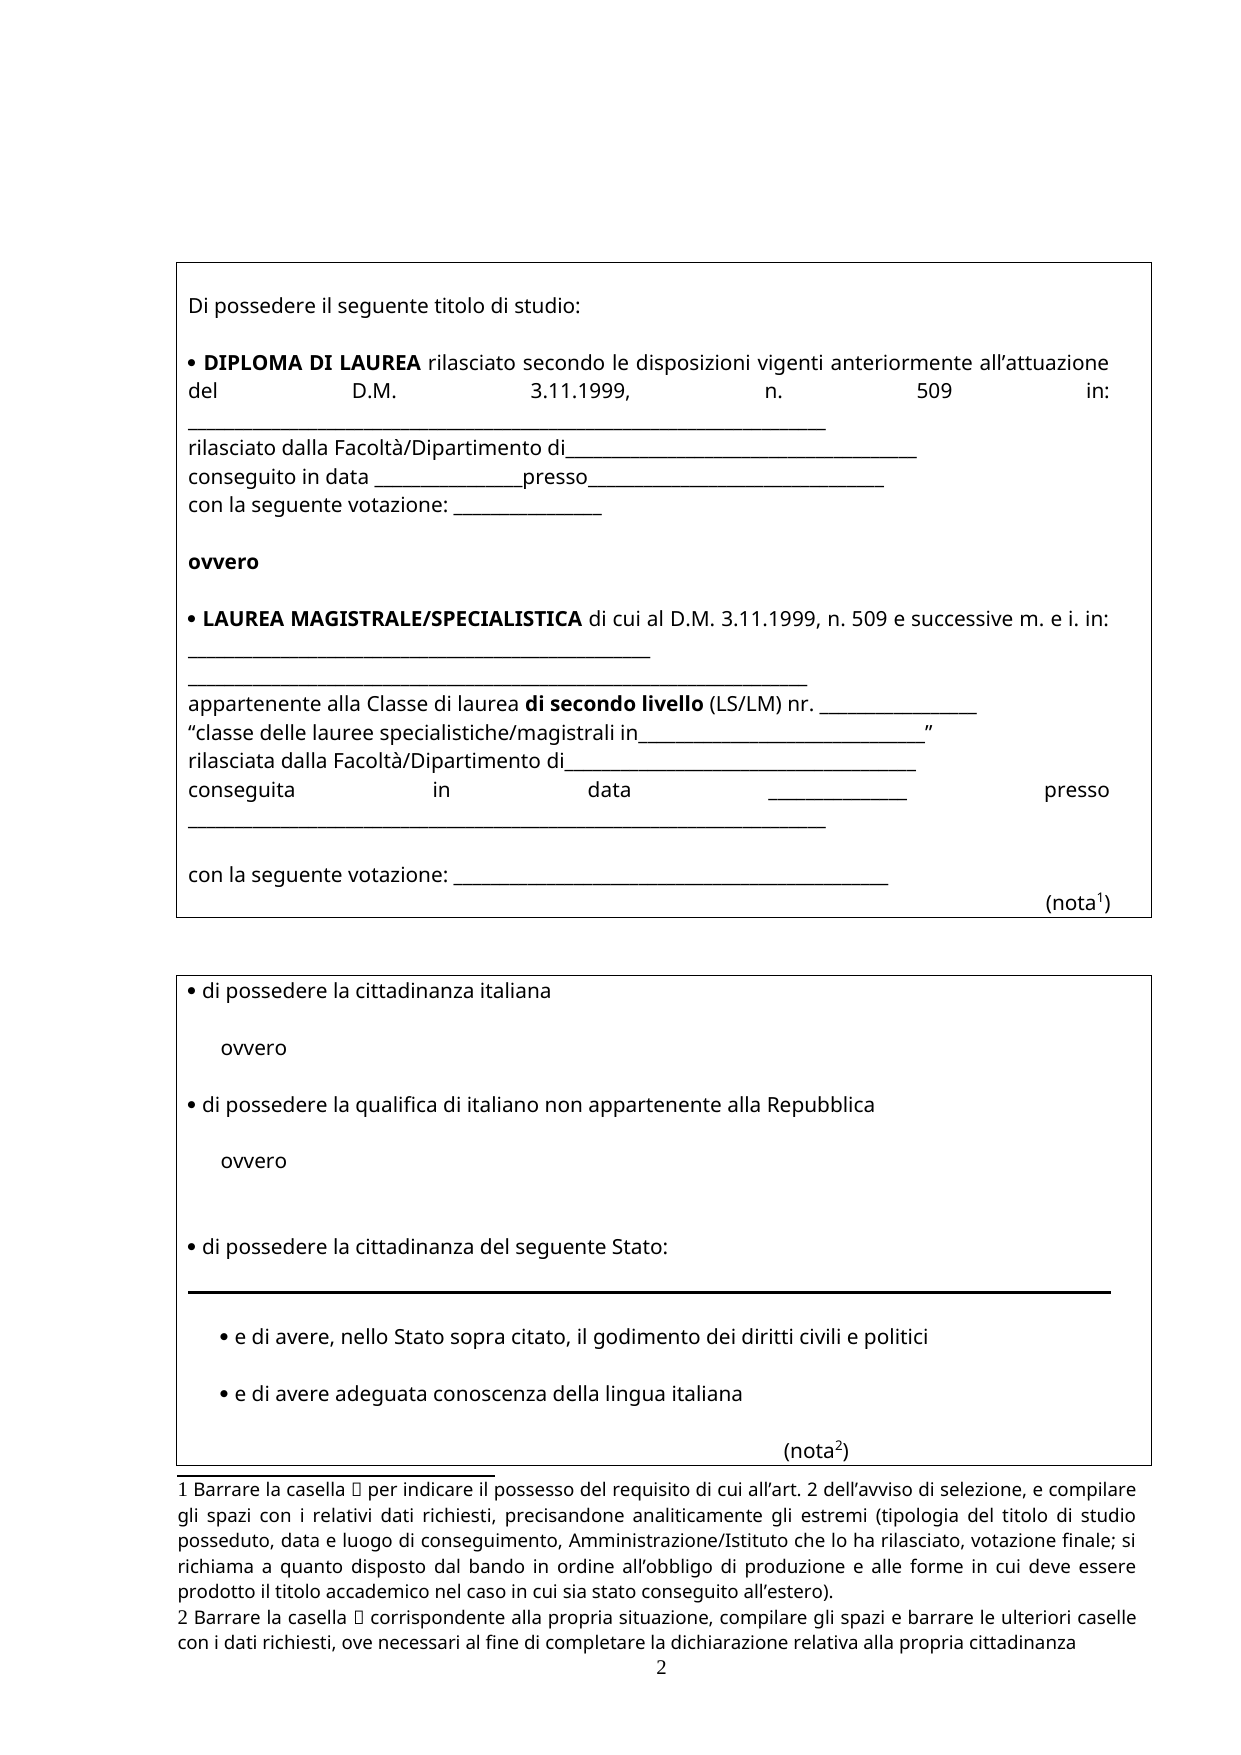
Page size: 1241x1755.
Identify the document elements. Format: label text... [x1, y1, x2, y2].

table_header Di possedere il seguente titolo di studio:  DIPLOMA DI LAUREA rilasciato secondo le disposizioni vigenti anteriormente all’attuazione del D.M. 3.11.1999, n. 509 in: _____________________________________________________________________ rilasciato dalla Facoltà/Dipartimento di______________________________________ conseguito in data ________________presso________________________________ con la seguente votazione: ________________ ovvero  LAUREA MAGISTRALE/SPECIALISTICA di cui al D.M. 3.11.1999, n. 509 e successive m. e i. in: __________________________________________________ ___________________________________________________________________ appartenente alla Classe di laurea di secondo livello (LS/LM) nr. _________________ “classe delle lauree specialistiche/magistrali in_______________________________” rilasciata dalla Facoltà/Dipartimento di______________________________________ conseguita in data _______________ presso _____________________________________________________________________ con la seguente votazione: _______________________________________________ (nota) [177, 263, 1151, 917]
table_header  di possedere la cittadinanza italiana ovvero  di possedere la qualifica di italiano non appartenente alla Repubblica ovvero  di possedere la cittadinanza del seguente Stato:  e di avere, nello Stato sopra citato, il godimento dei diritti civili e politici  e di avere adeguata conoscenza della lingua italiana (nota) [177, 976, 1151, 1464]
